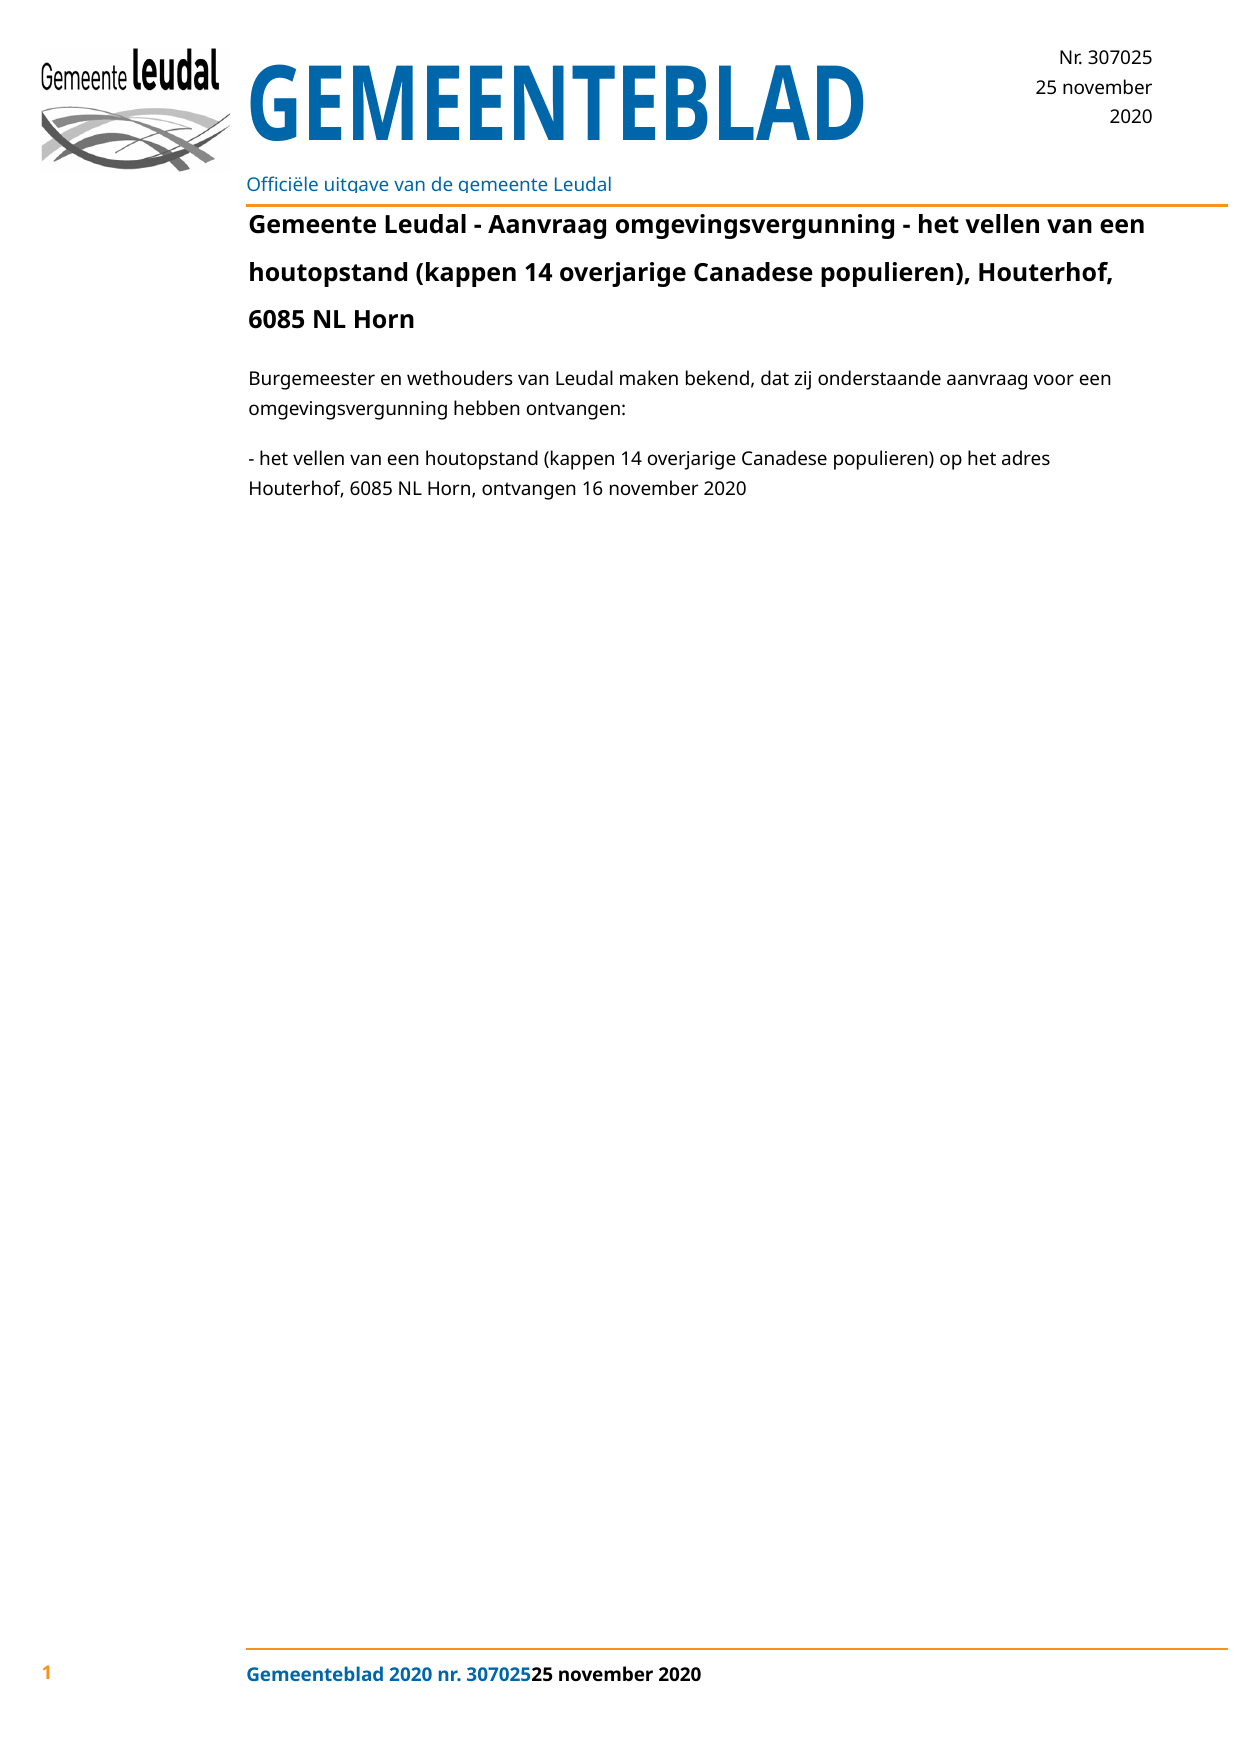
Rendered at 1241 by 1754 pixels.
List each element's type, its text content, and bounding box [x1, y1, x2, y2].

text Burgemeester en wethouders van Leudal maken bekend, dat zij onderstaande aanvraag voor een omgevingsvergunning hebben ontvangen: [248, 366, 1152, 421]
text Gemeente Leudal - Aanvraag omgevingsvergunning - het vellen van een houtopstand (kappen 14 overjarige Canadese populieren), Houterhof, 6085 NL Horn [248, 207, 1152, 336]
picture [41, 47, 231, 172]
text - het vellen van een houtopstand (kappen 14 overjarige Canadese populieren) op het adres Houterhof, 6085 NL Horn, ontvangen 16 november 2020 [248, 446, 1152, 501]
